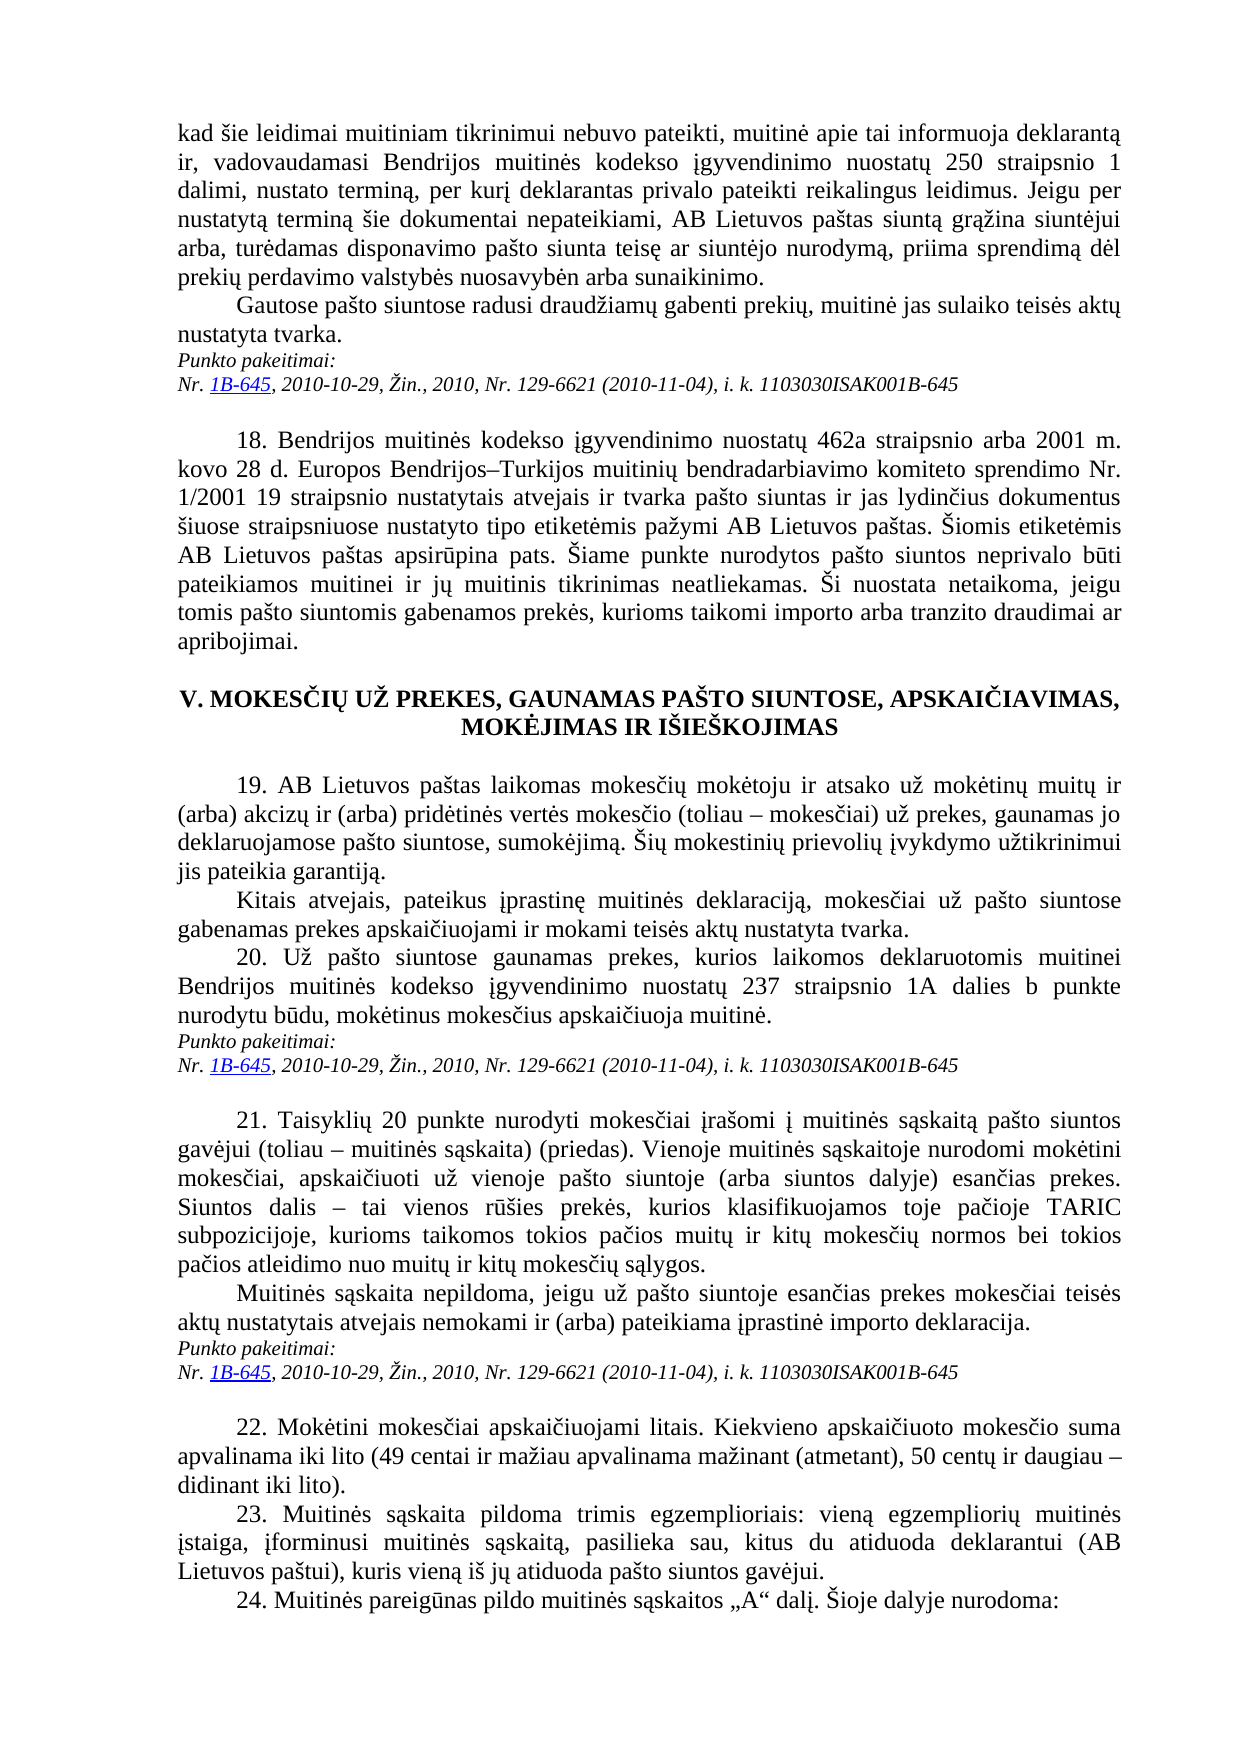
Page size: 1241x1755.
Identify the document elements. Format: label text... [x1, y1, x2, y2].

text Muitinės sąskaita nepildoma, jeigu už pašto siuntoje esančias prekes mokesčiai teisės aktų nustatytais atvejais nemokami ir (arba) pateikiama įprastinė importo deklaracija. [177, 1278, 1122, 1336]
text 22. Mokėtini mokesčiai apskaičiuojami litais. Kiekvieno apskaičiuoto mokesčio suma apvalinama iki lito (49 centai ir mažiau apvalinama mažinant (atmetant), 50 centų ir daugiau – didinant iki lito). [177, 1412, 1122, 1499]
text Punkto pakeitimai: [177, 1029, 1122, 1053]
text Nr. 1B-645, 2010-10-29, Žin., 2010, Nr. 129-6621 (2010-11-04), i. k. 1103030ISAK001B-645 [177, 1053, 1122, 1077]
text 18. Bendrijos muitinės kodekso įgyvendinimo nuostatų 462a straipsnio arba 2001 m. kovo 28 d. Europos Bendrijos–Turkijos muitinių bendradarbiavimo komiteto sprendimo Nr. 1/2001 19 straipsnio nustatytais atvejais ir tvarka pašto siuntas ir jas lydinčius dokumentus šiuose straipsniuose nustatyto tipo etiketėmis pažymi AB Lietuvos paštas. Šiomis etiketėmis AB Lietuvos paštas apsirūpina pats. Šiame punkte nurodytos pašto siuntos neprivalo būti pateikiamos muitinei ir jų muitinis tikrinimas neatliekamas. Ši nuostata netaikoma, jeigu tomis pašto siuntomis gabenamos prekės, kurioms taikomi importo arba tranzito draudimai ar apribojimai. [177, 425, 1122, 655]
text Nr. 1B-645, 2010-10-29, Žin., 2010, Nr. 129-6621 (2010-11-04), i. k. 1103030ISAK001B-645 [177, 1360, 1122, 1384]
text 24. Muitinės pareigūnas pildo muitinės sąskaitos „A“ dalį. Šioje dalyje nurodoma: [177, 1585, 1122, 1614]
text 23. Muitinės sąskaita pildoma trimis egzemplioriais: vieną egzempliorių muitinės įstaiga, įforminusi muitinės sąskaitą, pasilieka sau, kitus du atiduoda deklarantui (AB Lietuvos paštui), kuris vieną iš jų atiduoda pašto siuntos gavėjui. [177, 1499, 1122, 1585]
text Punkto pakeitimai: [177, 1336, 1122, 1360]
text V. MOKESČIŲ UŽ PREKES, GAUNAMAS PAŠTO SIUNTOSE, APSKAIČIAVIMAS, MOKĖJIMAS IR IŠIEŠKOJIMAS [177, 684, 1122, 741]
text Punkto pakeitimai: [177, 348, 1122, 372]
text 20. Už pašto siuntose gaunamas prekes, kurios laikomos deklaruotomis muitinei Bendrijos muitinės kodekso įgyvendinimo nuostatų 237 straipsnio 1A dalies b punkte nurodytu būdu, mokėtinus mokesčius apskaičiuoja muitinė. [177, 942, 1122, 1029]
text 19. AB Lietuvos paštas laikomas mokesčių mokėtoju ir atsako už mokėtinų muitų ir (arba) akcizų ir (arba) pridėtinės vertės mokesčio (toliau – mokesčiai) už prekes, gaunamas jo deklaruojamose pašto siuntose, sumokėjimą. Šių mokestinių prievolių įvykdymo užtikrinimui jis pateikia garantiją. [177, 770, 1122, 885]
text 21. Taisyklių 20 punkte nurodyti mokesčiai įrašomi į muitinės sąskaitą pašto siuntos gavėjui (toliau – muitinės sąskaita) (priedas). Vienoje muitinės sąskaitoje nurodomi mokėtini mokesčiai, apskaičiuoti už vienoje pašto siuntoje (arba siuntos dalyje) esančias prekes. Siuntos dalis – tai vienos rūšies prekės, kurios klasifikuojamos toje pačioje TARIC subpozicijoje, kurioms taikomos tokios pačios muitų ir kitų mokesčių normos bei tokios pačios atleidimo nuo muitų ir kitų mokesčių sąlygos. [177, 1106, 1122, 1278]
text Nr. 1B-645, 2010-10-29, Žin., 2010, Nr. 129-6621 (2010-11-04), i. k. 1103030ISAK001B-645 [177, 372, 1122, 396]
text Kitais atvejais, pateikus įprastinę muitinės deklaraciją, mokesčiai už pašto siuntose gabenamas prekes apskaičiuojami ir mokami teisės aktų nustatyta tvarka. [177, 885, 1122, 942]
text Gautose pašto siuntose radusi draudžiamų gabenti prekių, muitinė jas sulaiko teisės aktų nustatyta tvarka. [177, 291, 1122, 348]
text kad šie leidimai muitiniam tikrinimui nebuvo pateikti, muitinė apie tai informuoja deklarantą ir, vadovaudamasi Bendrijos muitinės kodekso įgyvendinimo nuostatų 250 straipsnio 1 dalimi, nustato terminą, per kurį deklarantas privalo pateikti reikalingus leidimus. Jeigu per nustatytą terminą šie dokumentai nepateikiami, AB Lietuvos paštas siuntą grąžina siuntėjui arba, turėdamas disponavimo pašto siunta teisę ar siuntėjo nurodymą, priima sprendimą dėl prekių perdavimo valstybės nuosavybėn arba sunaikinimo. [177, 118, 1122, 291]
